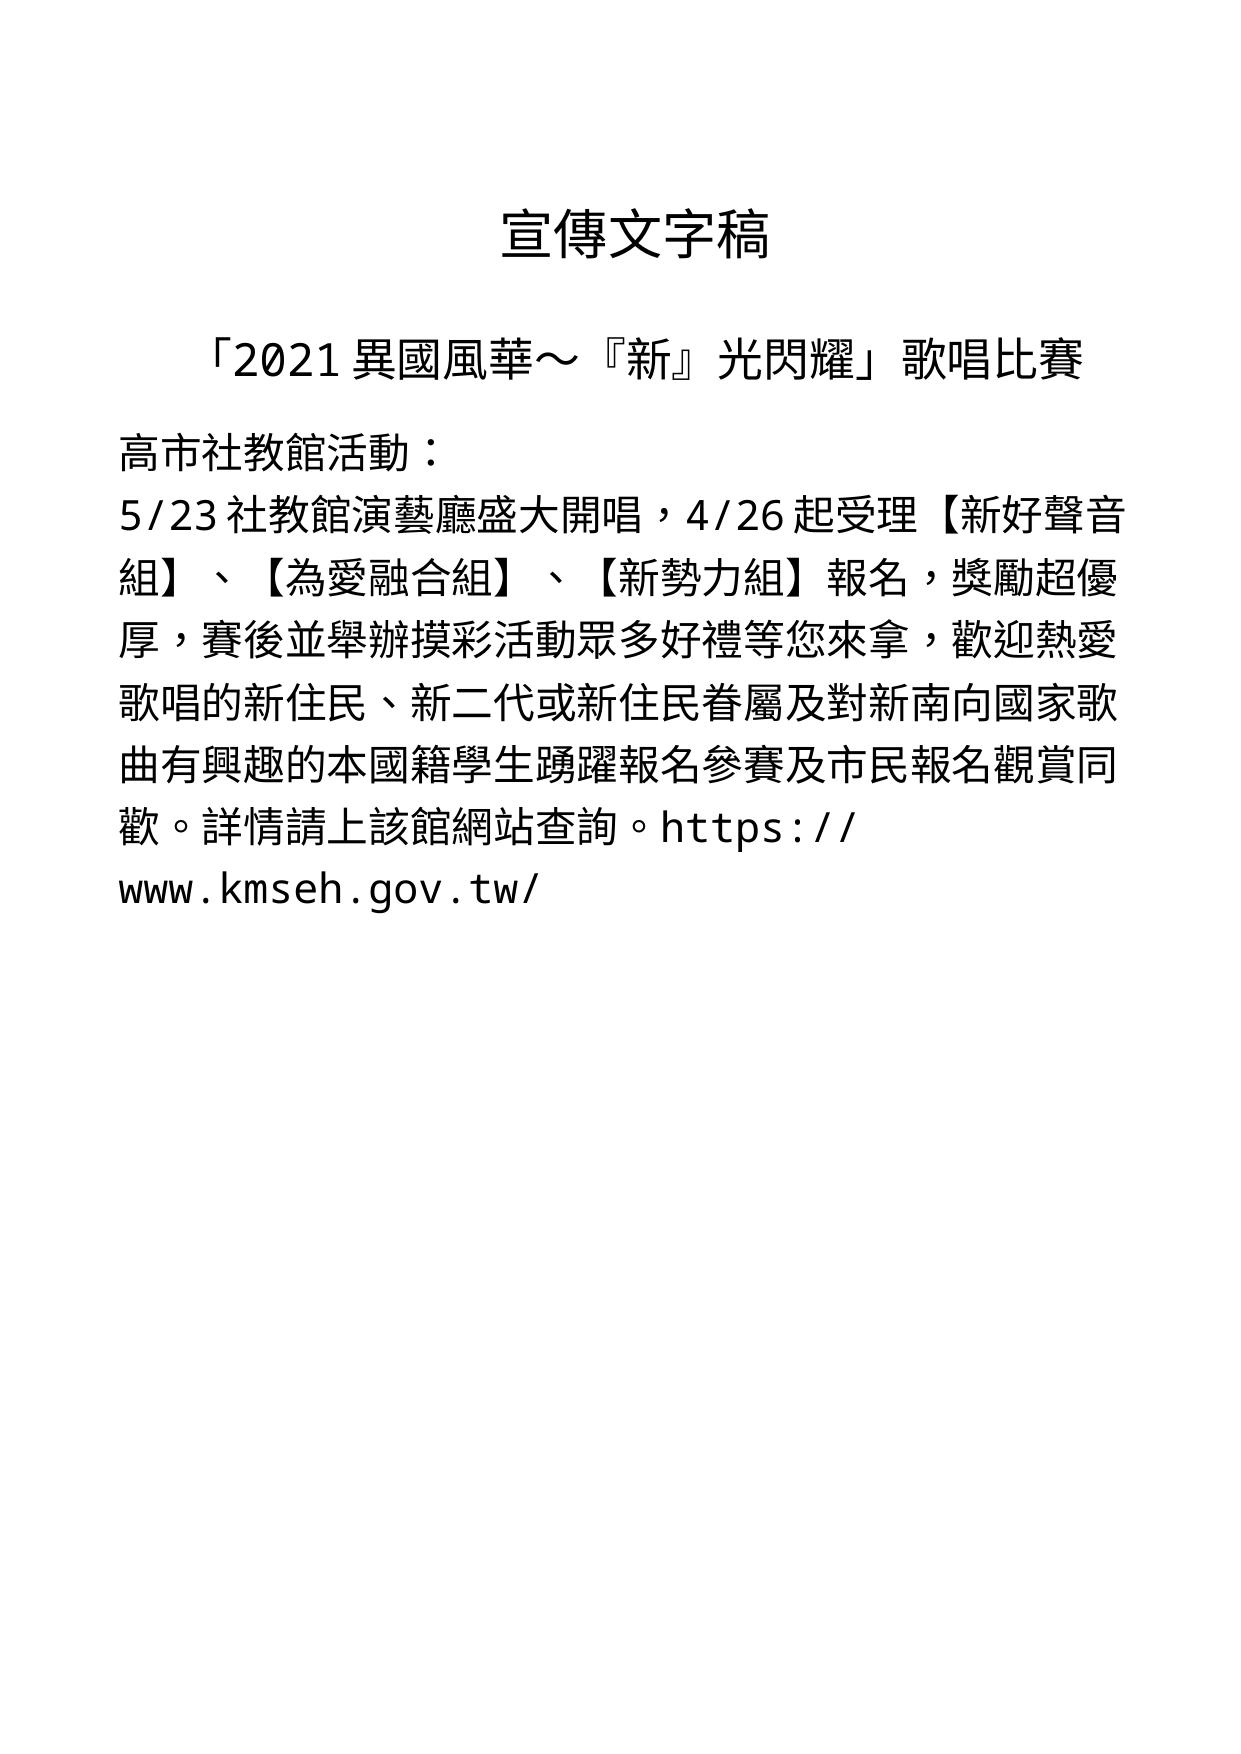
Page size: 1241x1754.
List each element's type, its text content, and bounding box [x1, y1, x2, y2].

text 宣傳文字稿 [118, 158, 1152, 283]
text 5/23社教館演藝廳盛大開唱，4/26起受理【新好聲音組】、【為愛融合組】、【新勢力組】報名，獎勵超優厚，賽後並舉辦摸彩活動眾多好禮等您來拿，歡迎熱愛歌唱的新住民、新二代或新住民眷屬及對新南向國家歌曲有興趣的本國籍學生踴躍報名參賽及市民報名觀賞同歡。詳情請上該館網站查詢。https://www.kmseh.gov.tw/ [118, 471, 1152, 908]
text 高市社教館活動： [118, 408, 1152, 471]
text 「2021異國風華～『新』光閃耀」歌唱比賽 [118, 283, 1152, 408]
